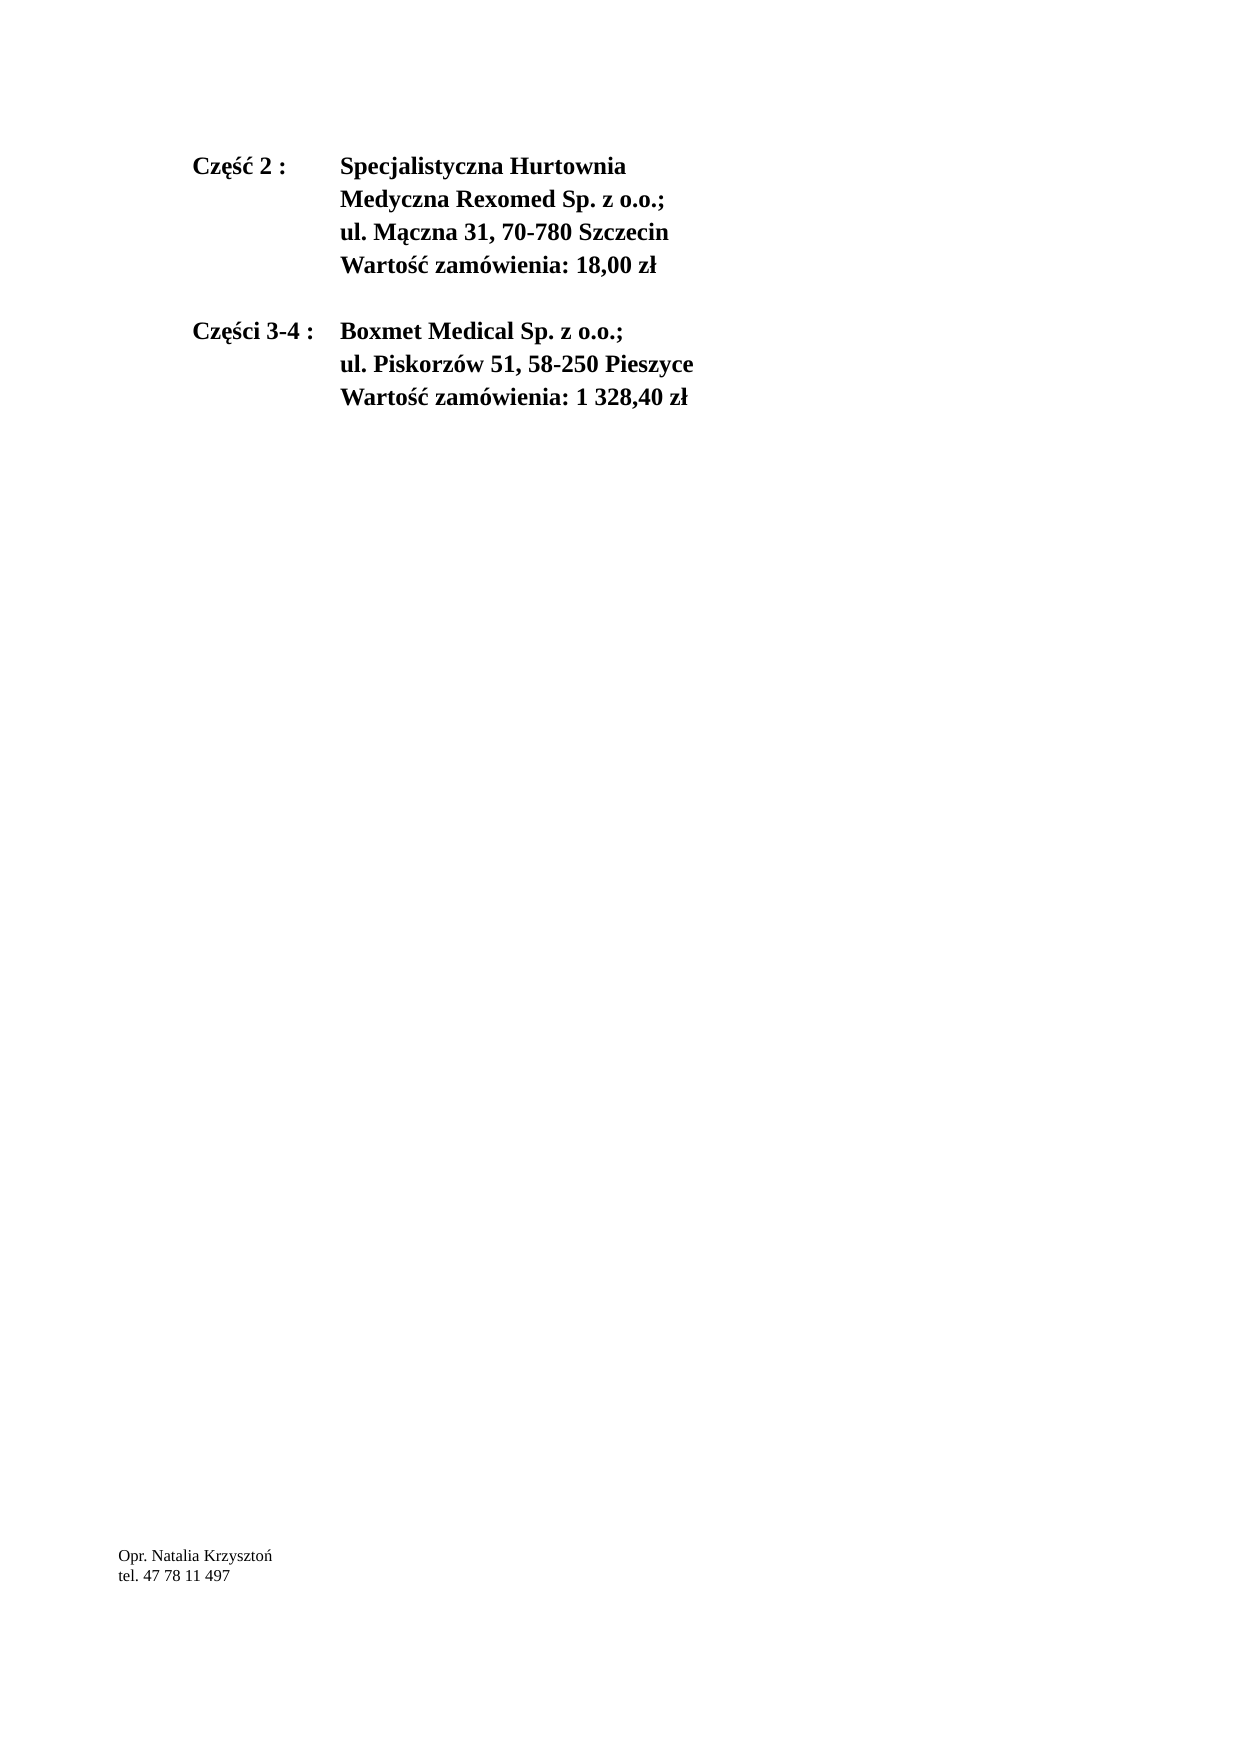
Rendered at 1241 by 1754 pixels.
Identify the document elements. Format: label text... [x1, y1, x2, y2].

text ul. Piskorzów 51, 58-250 Pieszyce [118, 349, 1122, 378]
text Wartość zamówienia: 1 328,40 zł [118, 382, 1122, 411]
text Część 2 : Specjalistyczna Hurtownia [118, 151, 1122, 180]
text Medyczna Rexomed Sp. z o.o.; [118, 184, 1122, 213]
text Opr. Natalia Krzysztoń [118, 1546, 1122, 1565]
text Części 3-4 : Boxmet Medical Sp. z o.o.; [118, 316, 1122, 345]
text Wartość zamówienia: 18,00 zł [118, 250, 1122, 279]
text tel. 47 78 11 497 [118, 1565, 1122, 1584]
text ul. Mączna 31, 70-780 Szczecin [118, 217, 1122, 246]
